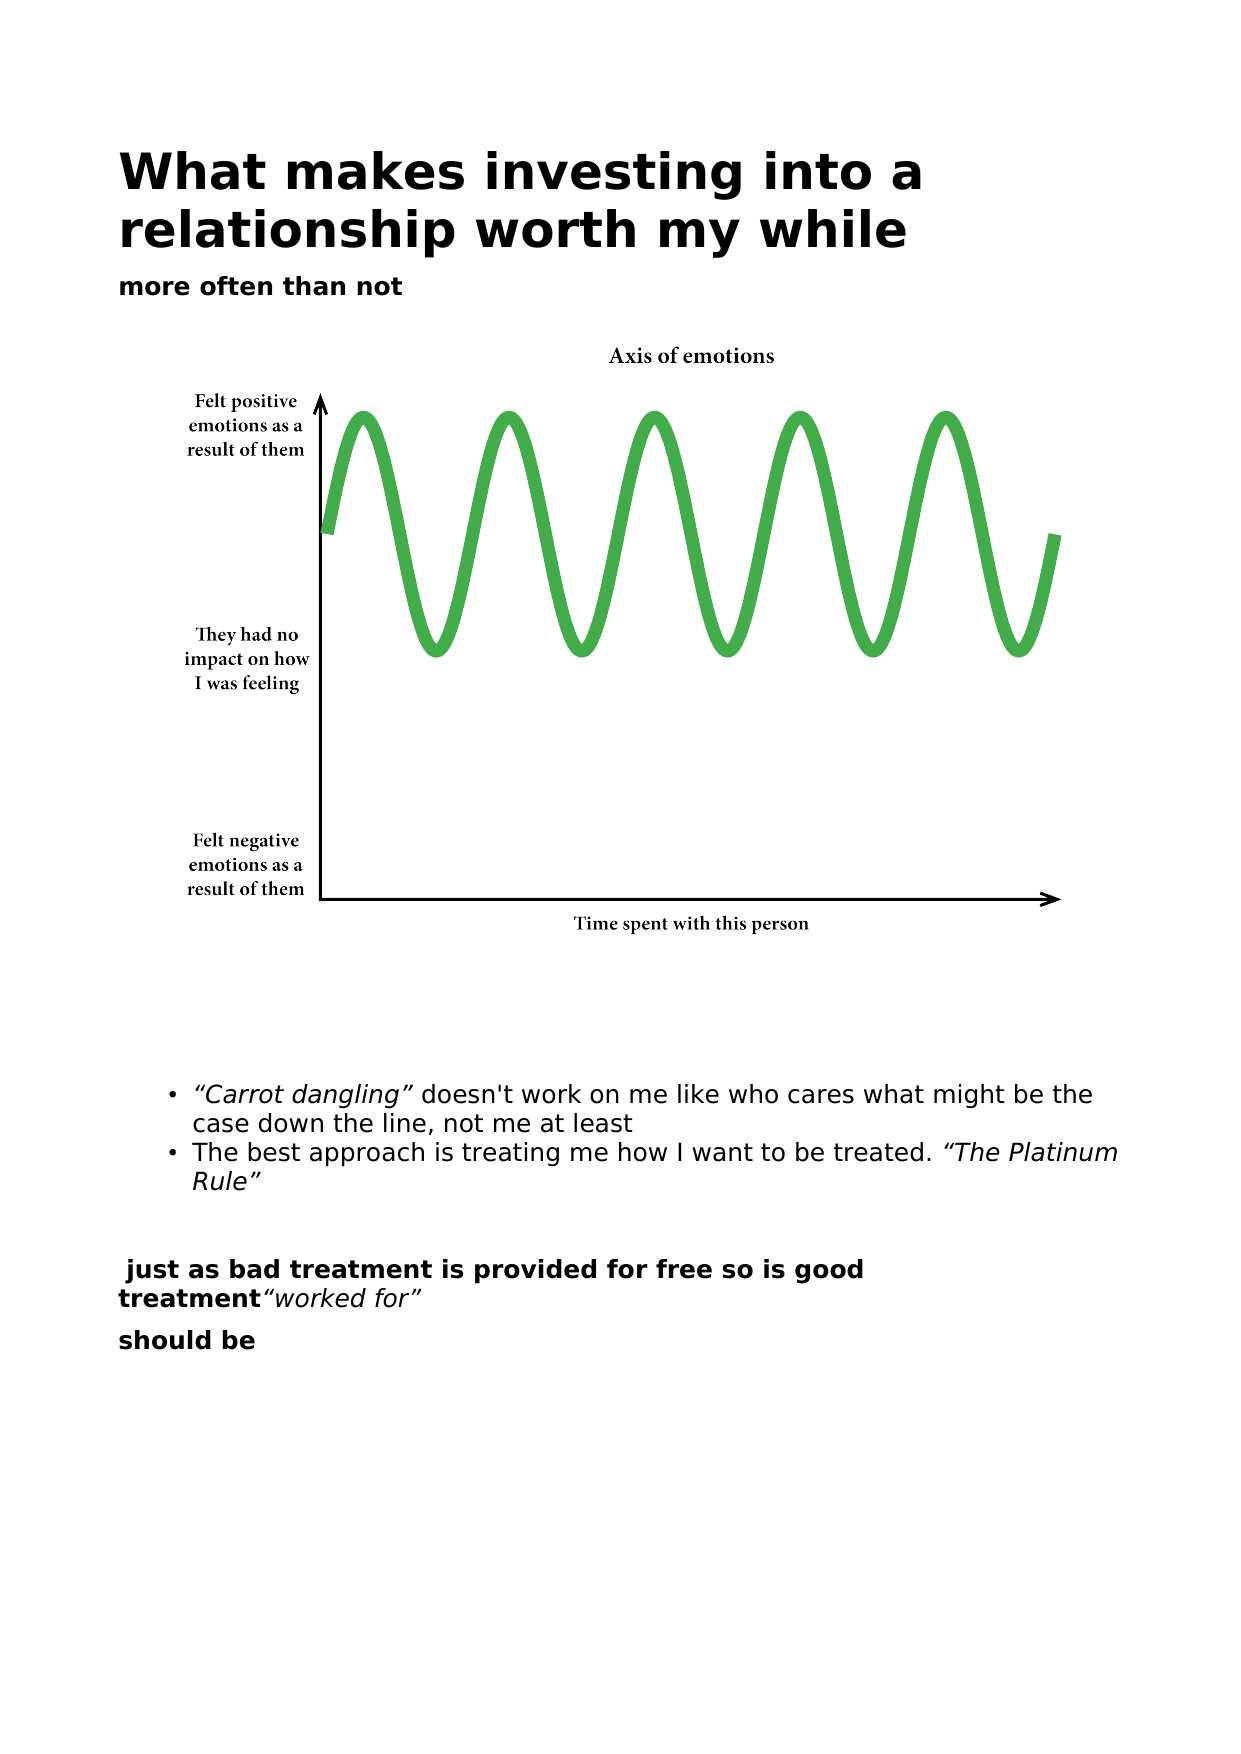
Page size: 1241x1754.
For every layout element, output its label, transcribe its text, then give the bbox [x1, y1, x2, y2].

list The best approach is treating me how I want to be treated. “The Platinum Rule” [177, 1138, 1122, 1197]
text more often than not [118, 272, 1122, 330]
text just as bad treatment is provided for free so is good treatment“worked for” [118, 1226, 1122, 1313]
list “Carrot dangling” doesn't work on me like who cares what might be the case down the line, not me at least [177, 1080, 1122, 1138]
picture [118, 330, 1123, 1038]
subtitle What makes investing into a relationship worth my while [118, 143, 1122, 259]
text should be [118, 1326, 1122, 1355]
